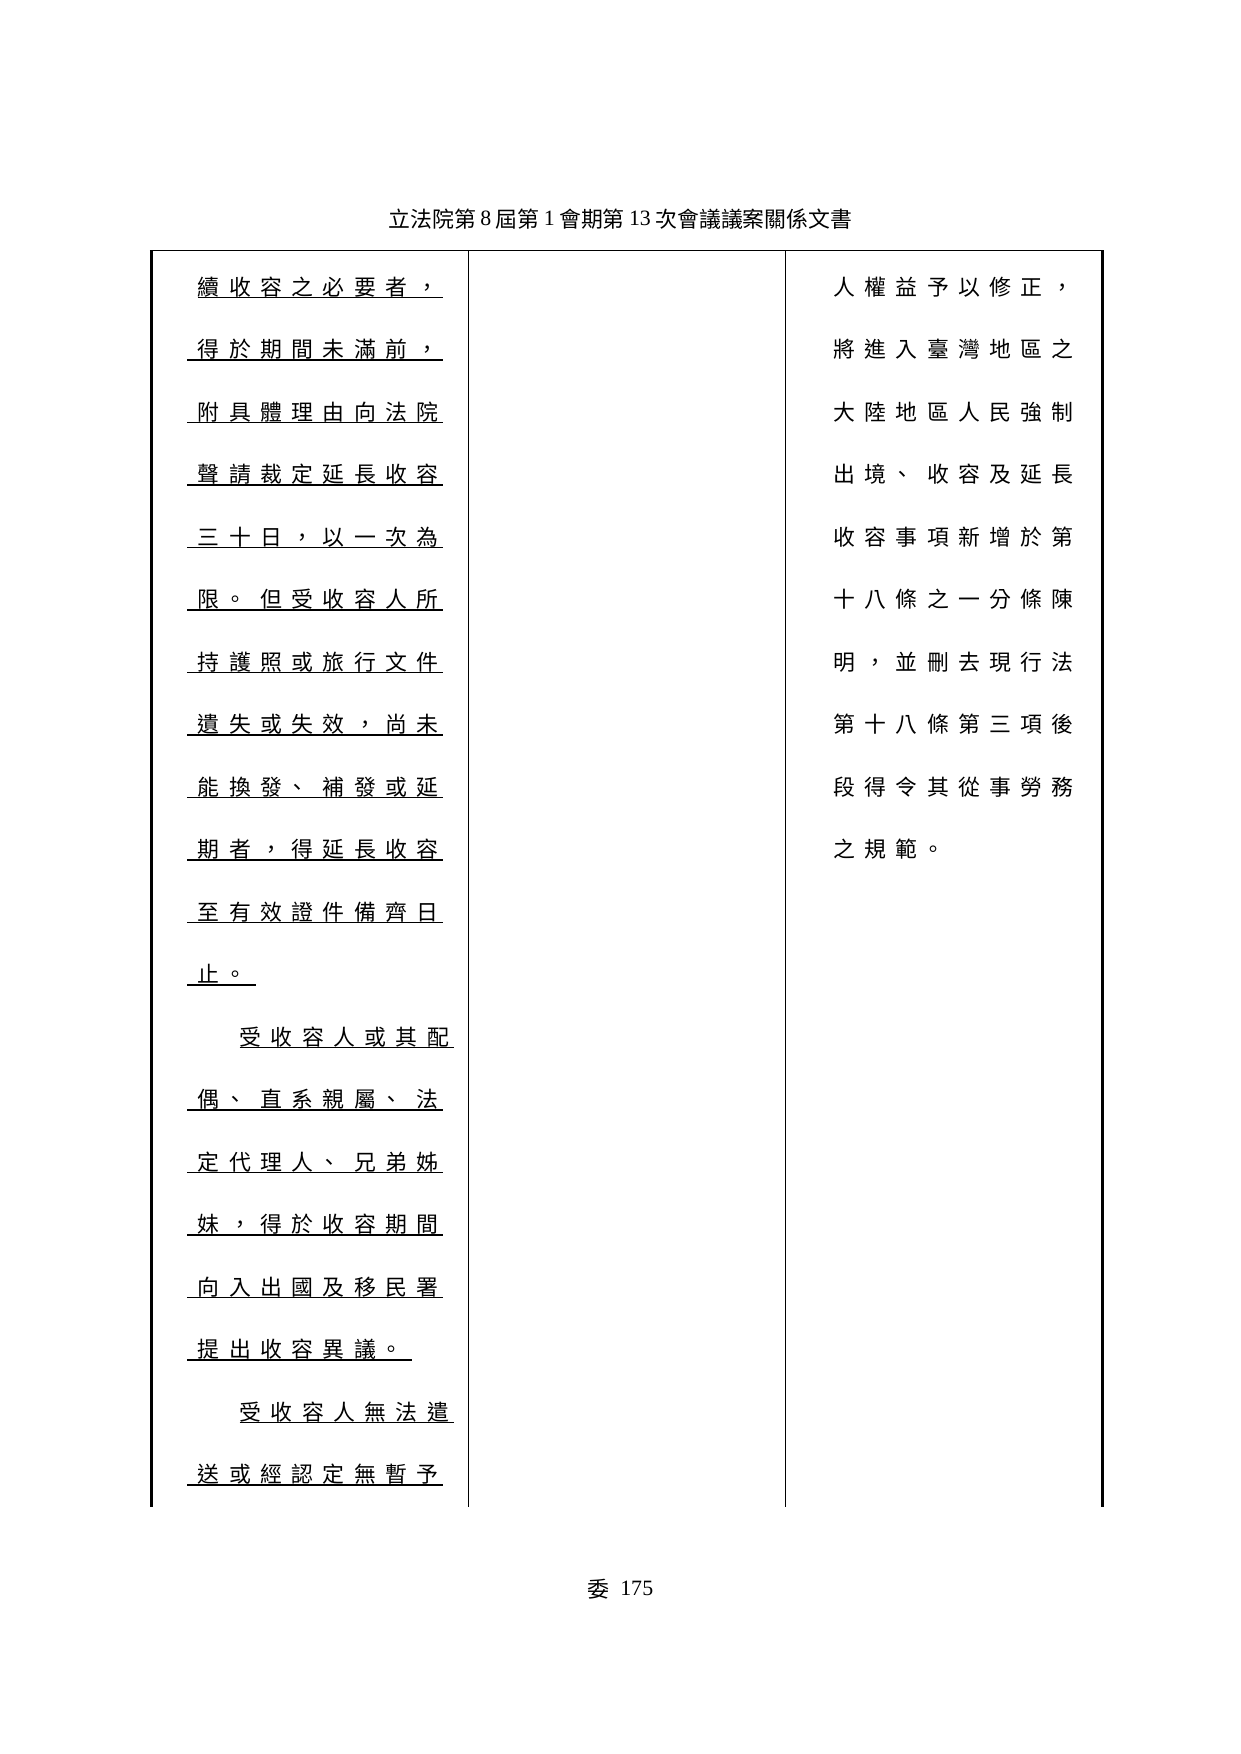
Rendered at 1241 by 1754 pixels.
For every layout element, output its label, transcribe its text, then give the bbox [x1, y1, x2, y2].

table_cell 續收容之必要者，得於期間未滿前，附具體理由向法院聲請裁定延長收容三十日，以一次為限。但受收容人所持護照或旅行文件遺失或失效，尚未能換發、補發或延期者，得延長收容至有效證件備齊日止。 受收容人或其配偶、直系親屬、法定代理人、兄弟姊妹，得於收容期間向入出國及移民署提出收容異議。 受收容人無法遣送或經認定無暫予 [153, 251, 468, 1507]
table_cell 人權益予以修正，將進入臺灣地區之大陸地區人民強制出境、收容及延長收容事項新增於第十八條之一分條陳明，並刪去現行法第十八條第三項後段得令其從事勞務之規範。 [786, 251, 1101, 1507]
table_cell [469, 251, 785, 1507]
